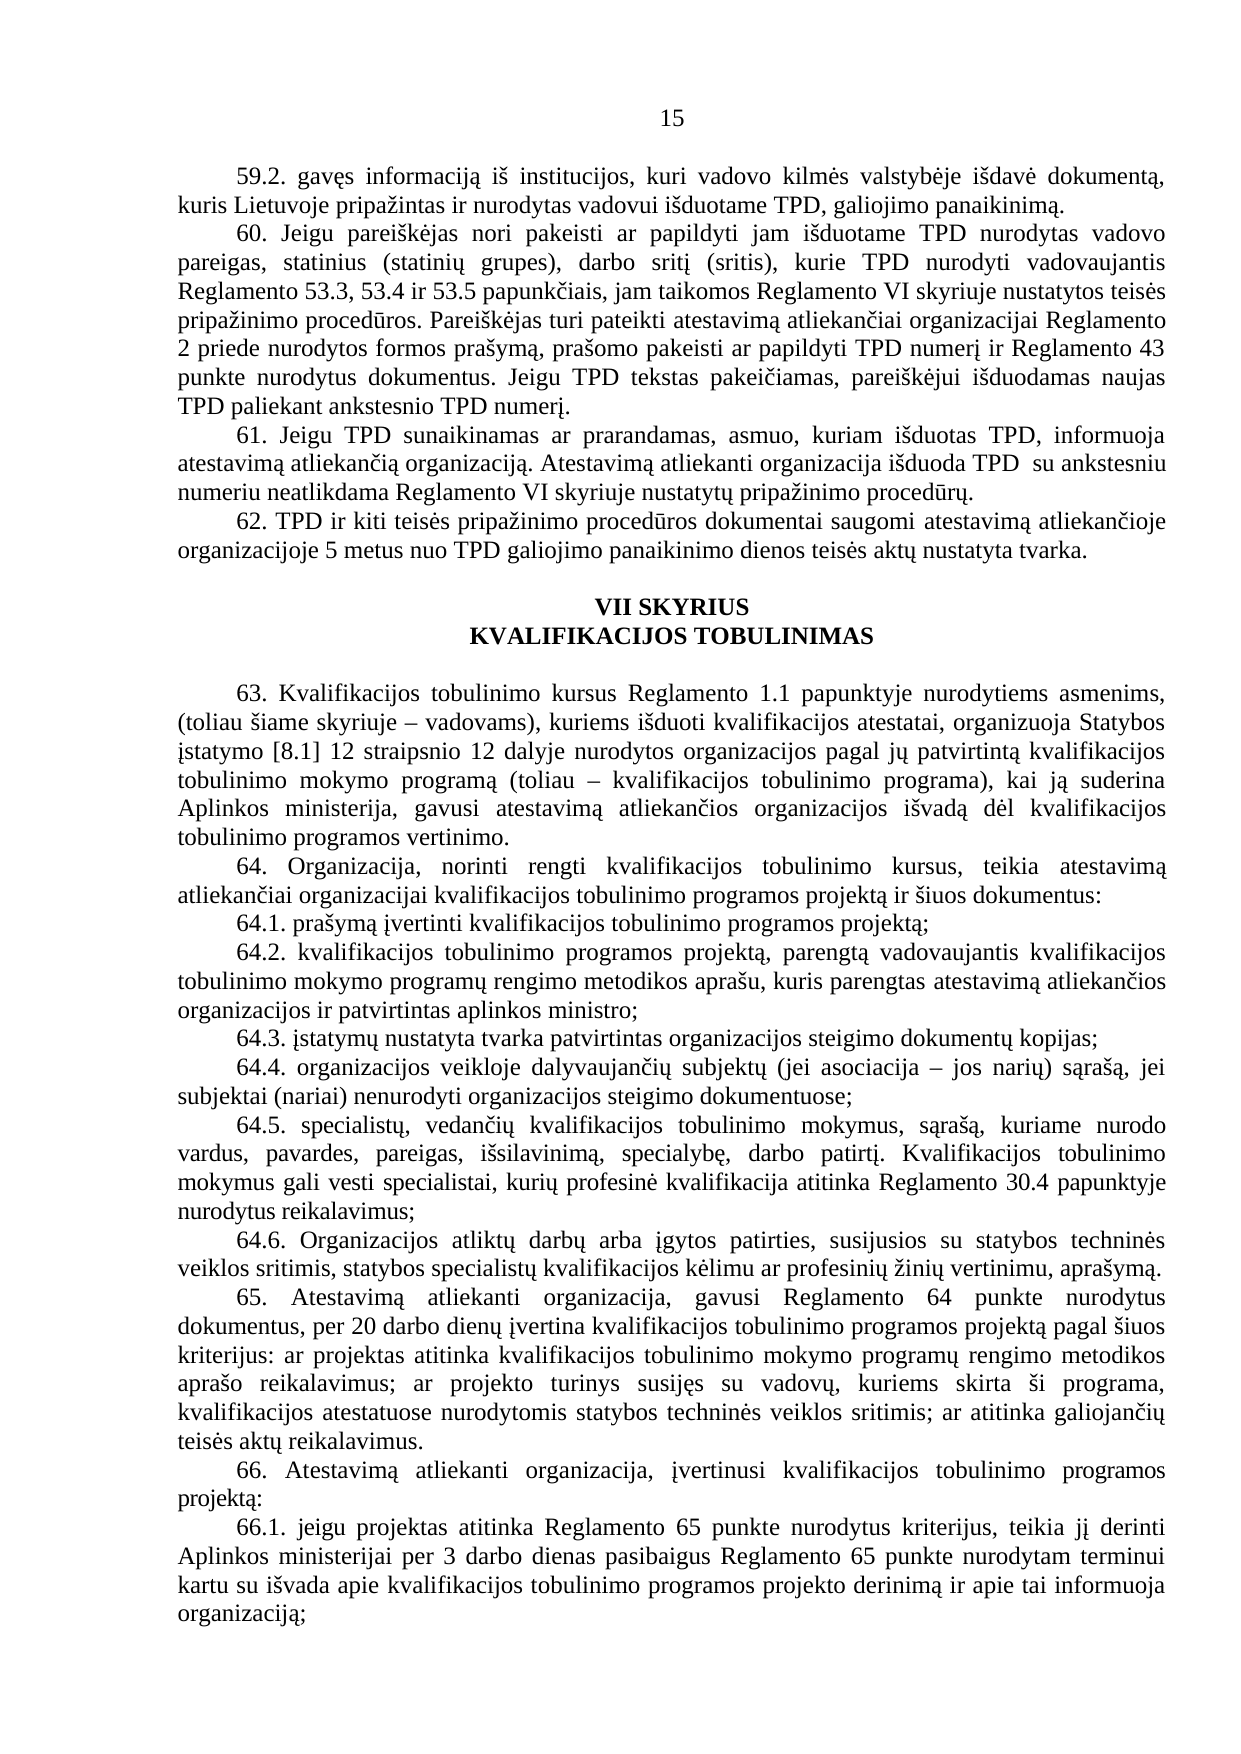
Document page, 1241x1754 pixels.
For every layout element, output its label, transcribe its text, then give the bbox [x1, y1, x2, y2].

text 66.1. jeigu projektas atitinka Reglamento 65 punkte nurodytus kriterijus, teikia jį derinti Aplinkos ministerijai per 3 darbo dienas pasibaigus Reglamento 65 punkte nurodytam terminui kartu su išvada apie kvalifikacijos tobulinimo programos projekto derinimą ir apie tai informuoja organizaciją; [177, 1512, 1166, 1627]
text 64. Organizacija, norinti rengti kvalifikacijos tobulinimo kursus, teikia atestavimą atliekančiai organizacijai kvalifikacijos tobulinimo programos projektą ir šiuos dokumentus: [177, 851, 1166, 908]
text 60. Jeigu pareiškėjas nori pakeisti ar papildyti jam išduotame TPD nurodytas vadovo pareigas, statinius (statinių grupes), darbo sritį (sritis), kurie TPD nurodyti vadovaujantis Reglamento 53.3, 53.4 ir 53.5 papunkčiais, jam taikomos Reglamento VI skyriuje nustatytos teisės pripažinimo procedūros. Pareiškėjas turi pateikti atestavimą atliekančiai organizacijai Reglamento 2 priede nurodytos formos prašymą, prašomo pakeisti ar papildyti TPD numerį ir Reglamento 43 punkte nurodytus dokumentus. Jeigu TPD tekstas pakeičiamas, pareiškėjui išduodamas naujas TPD paliekant ankstesnio TPD numerį. [177, 218, 1166, 420]
text 61. Jeigu TPD sunaikinamas ar prarandamas, asmuo, kuriam išduotas TPD, informuoja atestavimą atliekančią organizaciją. Atestavimą atliekanti organizacija išduoda TPD su ankstesniu numeriu neatlikdama Reglamento VI skyriuje nustatytų pripažinimo procedūrų. [177, 420, 1166, 506]
text VII SKYRIUS [177, 592, 1166, 621]
text 65. Atestavimą atliekanti organizacija, gavusi Reglamento 64 punkte nurodytus dokumentus, per 20 darbo dienų įvertina kvalifikacijos tobulinimo programos projektą pagal šiuos kriterijus: ar projektas atitinka kvalifikacijos tobulinimo mokymo programų rengimo metodikos aprašo reikalavimus; ar projekto turinys susijęs su vadovų, kuriems skirta ši programa, kvalifikacijos atestatuose nurodytomis statybos techninės veiklos sritimis; ar atitinka galiojančių teisės aktų reikalavimus. [177, 1282, 1166, 1455]
text 59.2. gavęs informaciją iš institucijos, kuri vadovo kilmės valstybėje išdavė dokumentą, kuris Lietuvoje pripažintas ir nurodytas vadovui išduotame TPD, galiojimo panaikinimą. [177, 161, 1166, 218]
text 64.2. kvalifikacijos tobulinimo programos projektą, parengtą vadovaujantis kvalifikacijos tobulinimo mokymo programų rengimo metodikos aprašu, kuris parengtas atestavimą atliekančios organizacijos ir patvirtintas aplinkos ministro; [177, 937, 1166, 1023]
text KVALIFIKACIJOS TOBULINIMAS [177, 621, 1166, 650]
text 64.3. įstatymų nustatyta tvarka patvirtintas organizacijos steigimo dokumentų kopijas; [177, 1023, 1166, 1052]
text 64.1. prašymą įvertinti kvalifikacijos tobulinimo programos projektą; [177, 908, 1166, 937]
text 64.6. Organizacijos atliktų darbų arba įgytos patirties, susijusios su statybos techninės veiklos sritimis, statybos specialistų kvalifikacijos kėlimu ar profesinių žinių vertinimu, aprašymą. [177, 1225, 1166, 1282]
text 64.5. specialistų, vedančių kvalifikacijos tobulinimo mokymus, sąrašą, kuriame nurodo vardus, pavardes, pareigas, išsilavinimą, specialybę, darbo patirtį. Kvalifikacijos tobulinimo mokymus gali vesti specialistai, kurių profesinė kvalifikacija atitinka Reglamento 30.4 papunktyje nurodytus reikalavimus; [177, 1110, 1166, 1225]
text 62. TPD ir kiti teisės pripažinimo procedūros dokumentai saugomi atestavimą atliekančioje organizacijoje 5 metus nuo TPD galiojimo panaikinimo dienos teisės aktų nustatyta tvarka. [177, 506, 1166, 563]
text 64.4. organizacijos veikloje dalyvaujančių subjektų (jei asociacija – jos narių) sąrašą, jei subjektai (nariai) nenurodyti organizacijos steigimo dokumentuose; [177, 1052, 1166, 1110]
text 63. Kvalifikacijos tobulinimo kursus Reglamento 1.1 papunktyje nurodytiems asmenims, (toliau šiame skyriuje – vadovams), kuriems išduoti kvalifikacijos atestatai, organizuoja Statybos įstatymo [8.1] 12 straipsnio 12 dalyje nurodytos organizacijos pagal jų patvirtintą kvalifikacijos tobulinimo mokymo programą (toliau – kvalifikacijos tobulinimo programa), kai ją suderina Aplinkos ministerija, gavusi atestavimą atliekančios organizacijos išvadą dėl kvalifikacijos tobulinimo programos vertinimo. [177, 678, 1166, 851]
text 66. Atestavimą atliekanti organizacija, įvertinusi kvalifikacijos tobulinimo programos projektą: [177, 1455, 1166, 1512]
